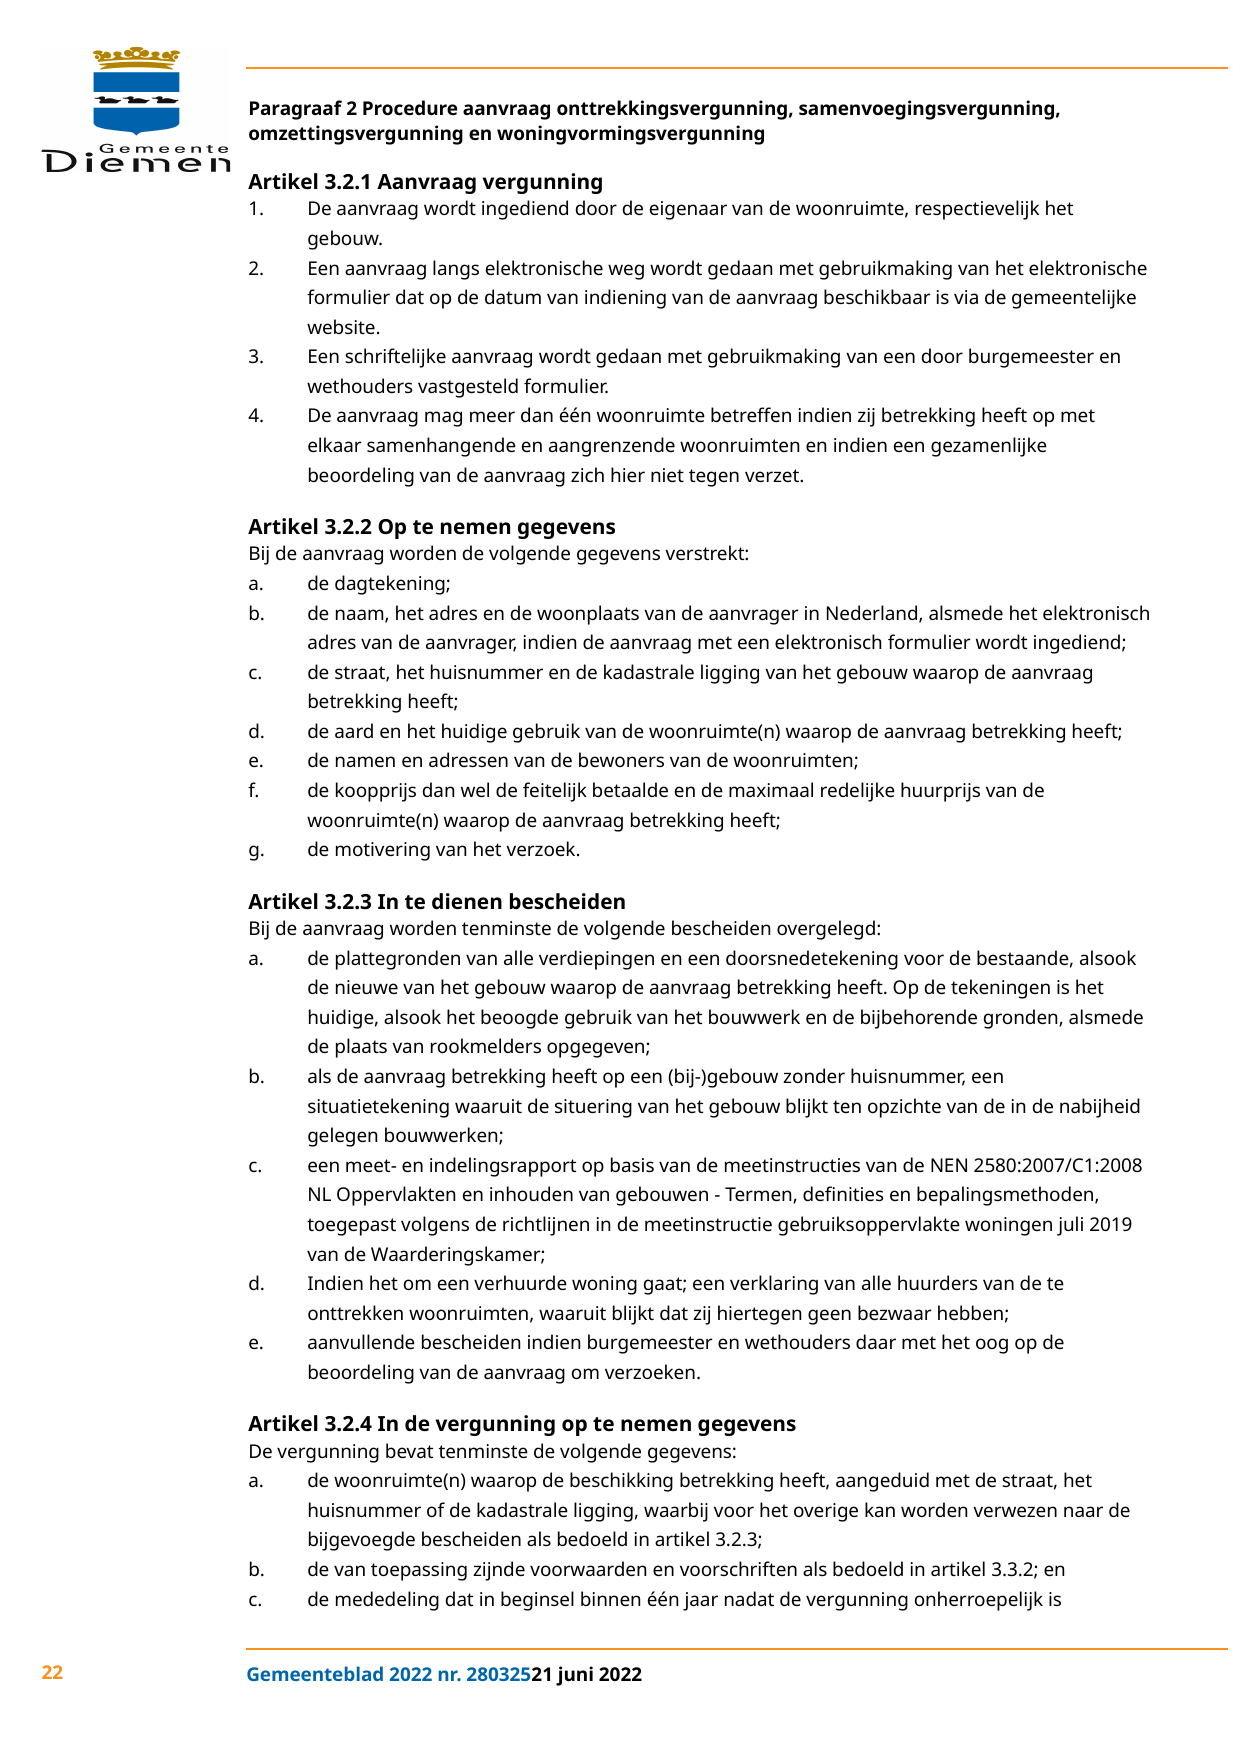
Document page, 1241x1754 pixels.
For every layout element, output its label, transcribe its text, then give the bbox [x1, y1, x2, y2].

list De aanvraag wordt ingediend door de eigenaar van de woonruimte, respectievelijk het gebouw. [248, 196, 1152, 251]
text Paragraaf 2 Procedure aanvraag onttrekkingsvergunning, samenvoegingsvergunning, omzettingsvergunning en woningvormingsvergunning [248, 95, 1152, 146]
list Een aanvraag langs elektronische weg wordt gedaan met gebruikmaking van het elektronische formulier dat op de datum van indiening van de aanvraag beschikbaar is via de gemeentelijke website. [248, 255, 1152, 339]
list als de aanvraag betrekking heeft op een (bij-)gebouw zonder huisnummer, een situatietekening waaruit de situering van het gebouw blijkt ten opzichte van de in de nabijheid gelegen bouwwerken; [248, 1063, 1152, 1148]
list de aard en het huidige gebruik van de woonruimte(n) waarop de aanvraag betrekking heeft; [248, 718, 1152, 744]
list Een schriftelijke aanvraag wordt gedaan met gebruikmaking van een door burgemeester en wethouders vastgesteld formulier. [248, 343, 1152, 399]
picture [41, 47, 231, 172]
list Indien het om een verhuurde woning gaat; een verklaring van alle huurders van de te onttrekken woonruimten, waaruit blijkt dat zij hiertegen geen bezwaar hebben; [248, 1270, 1152, 1326]
list de dagtekening; [248, 570, 1152, 596]
list de koopprijs dan wel de feitelijk betaalde en de maximaal redelijke huurprijs van de woonruimte(n) waarop de aanvraag betrekking heeft; [248, 777, 1152, 833]
text Bij de aanvraag worden de volgende gegevens verstrekt: [248, 541, 1152, 566]
list een meet- en indelingsrapport op basis van de meetinstructies van de NEN 2580:2007/C1:2008 NL Oppervlakten en inhouden van gebouwen - Termen, definities en bepalingsmethoden, toegepast volgens de richtlijnen in de meetinstructie gebruiksoppervlakte woningen juli 2019 van de Waarderingskamer; [248, 1152, 1152, 1266]
list De aanvraag mag meer dan één woonruimte betreffen indien zij betrekking heeft op met elkaar samenhangende en aangrenzende woonruimten en indien een gezamenlijke beoordeling van de aanvraag zich hier niet tegen verzet. [248, 403, 1152, 487]
list de van toepassing zijnde voorwaarden en voorschriften als bedoeld in artikel 3.3.2; en [248, 1556, 1152, 1582]
list aanvullende bescheiden indien burgemeester en wethouders daar met het oog op de beoordeling van de aanvraag om verzoeken. [248, 1329, 1152, 1385]
list de woonruimte(n) waarop de beschikking betrekking heeft, aangeduid met de straat, het huisnummer of de kadastrale ligging, waarbij voor het overige kan worden verwezen naar de bijgevoegde bescheiden als bedoeld in artikel 3.2.3; [248, 1467, 1152, 1552]
list de naam, het adres en de woonplaats van de aanvrager in Nederland, alsmede het elektronisch adres van de aanvrager, indien de aanvraag met een elektronisch formulier wordt ingediend; [248, 600, 1152, 655]
list de plattegronden van alle verdiepingen en een doorsnedetekening voor de bestaande, alsook de nieuwe van het gebouw waarop de aanvraag betrekking heeft. Op de tekeningen is het huidige, alsook het beoogde gebruik van het bouwwerk en de bijbehorende gronden, alsmede de plaats van rookmelders opgegeven; [248, 945, 1152, 1059]
text Artikel 3.2.3 In te dienen bescheiden [248, 887, 1152, 915]
list de mededeling dat in beginsel binnen één jaar nadat de vergunning onherroepelijk is [248, 1586, 1152, 1612]
text Artikel 3.2.2 Op te nemen gegevens [248, 512, 1152, 541]
list de straat, het huisnummer en de kadastrale ligging van het gebouw waarop de aanvraag betrekking heeft; [248, 659, 1152, 714]
text Artikel 3.2.1 Aanvraag vergunning [248, 167, 1152, 196]
list de motivering van het verzoek. [248, 836, 1152, 862]
list de namen en adressen van de bewoners van de woonruimten; [248, 748, 1152, 773]
text Artikel 3.2.4 In de vergunning op te nemen gegevens [248, 1409, 1152, 1438]
text Bij de aanvraag worden tenminste de volgende bescheiden overgelegd: [248, 915, 1152, 941]
text De vergunning bevat tenminste de volgende gegevens: [248, 1438, 1152, 1464]
